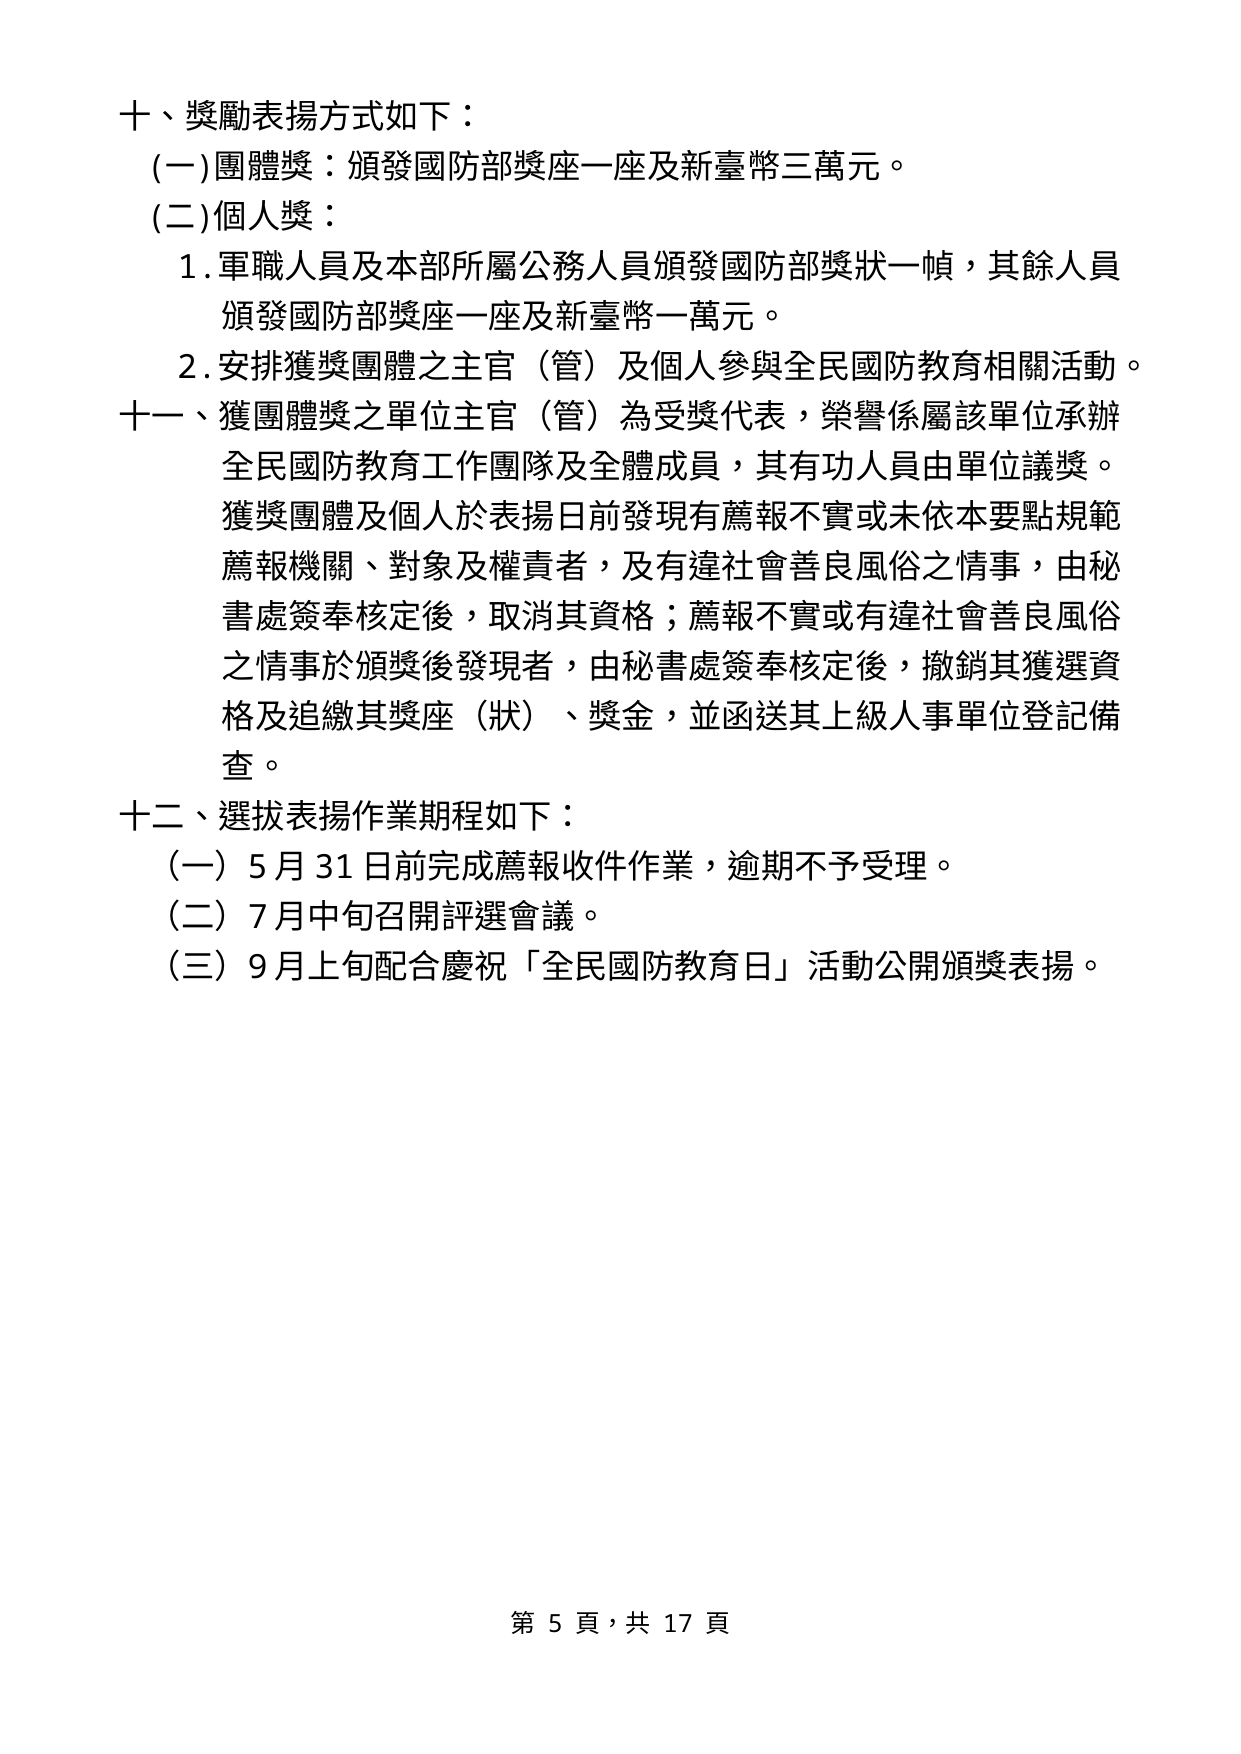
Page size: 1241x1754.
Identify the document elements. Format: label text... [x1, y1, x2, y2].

text 2.安排獲獎團體之主官（管）及個人參與全民國防教育相關活動。 [162, 339, 1122, 389]
text （三）9月上旬配合慶祝「全民國防教育日」活動公開頒獎表揚。 [118, 939, 1122, 989]
text (二)個人獎： [118, 189, 1122, 239]
text (一)團體獎：頒發國防部獎座一座及新臺幣三萬元。 [118, 139, 1122, 189]
text （一）5月31日前完成薦報收件作業，逾期不予受理。 [118, 839, 1122, 889]
text 獲獎團體及個人於表揚日前發現有薦報不實或未依本要點規範薦報機關、對象及權責者，及有違社會善良風俗之情事，由秘書處簽奉核定後，取消其資格；薦報不實或有違社會善良風俗之情事於頒獎後發現者，由秘書處簽奉核定後，撤銷其獲選資格及追繳其獎座（狀）、獎金，並函送其上級人事單位登記備查。 [221, 489, 1122, 789]
text 十、獎勵表揚方式如下： [118, 89, 1122, 139]
text （二）7月中旬召開評選會議。 [148, 889, 1122, 939]
text 十一、獲團體獎之單位主官（管）為受獎代表，榮譽係屬該單位承辦全民國防教育工作團隊及全體成員，其有功人員由單位議獎。 [118, 389, 1122, 489]
text 十二、選拔表揚作業期程如下： [118, 789, 1122, 839]
text 1.軍職人員及本部所屬公務人員頒發國防部獎狀一幀，其餘人員頒發國防部獎座一座及新臺幣一萬元。 [177, 239, 1122, 339]
